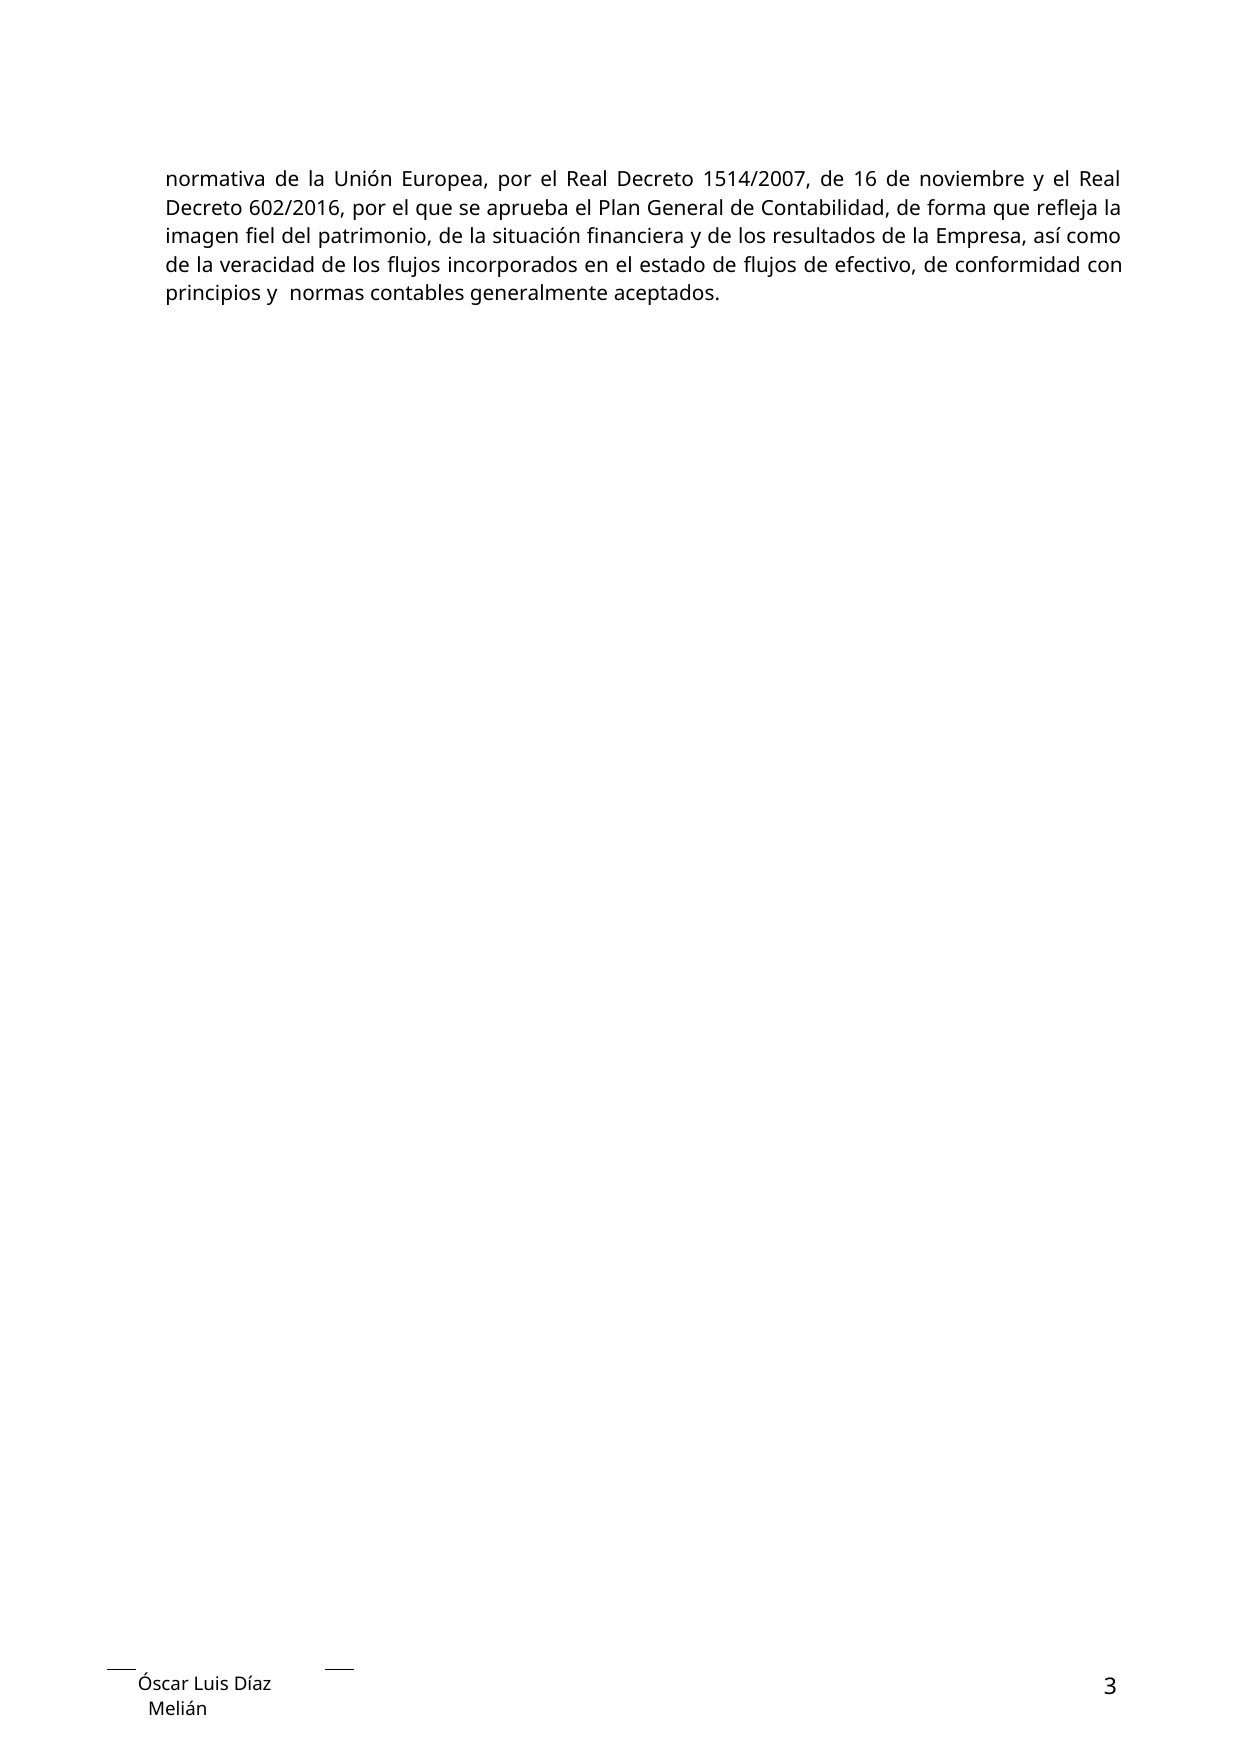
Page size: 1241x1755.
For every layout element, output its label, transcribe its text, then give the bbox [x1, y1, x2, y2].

text normativa de la Unión Europea, por el Real Decreto 1514/2007, de 16 de noviembre y el Real Decreto 602/2016, por el que se aprueba el Plan General de Contabilidad, de forma que refleja la imagen fiel del patrimonio, de la situación financiera y de los resultados de la Empresa, así como de la veracidad de los flujos incorporados en el estado de flujos de efectivo, de conformidad con principios y normas contables generalmente aceptados. [165, 164, 1123, 307]
